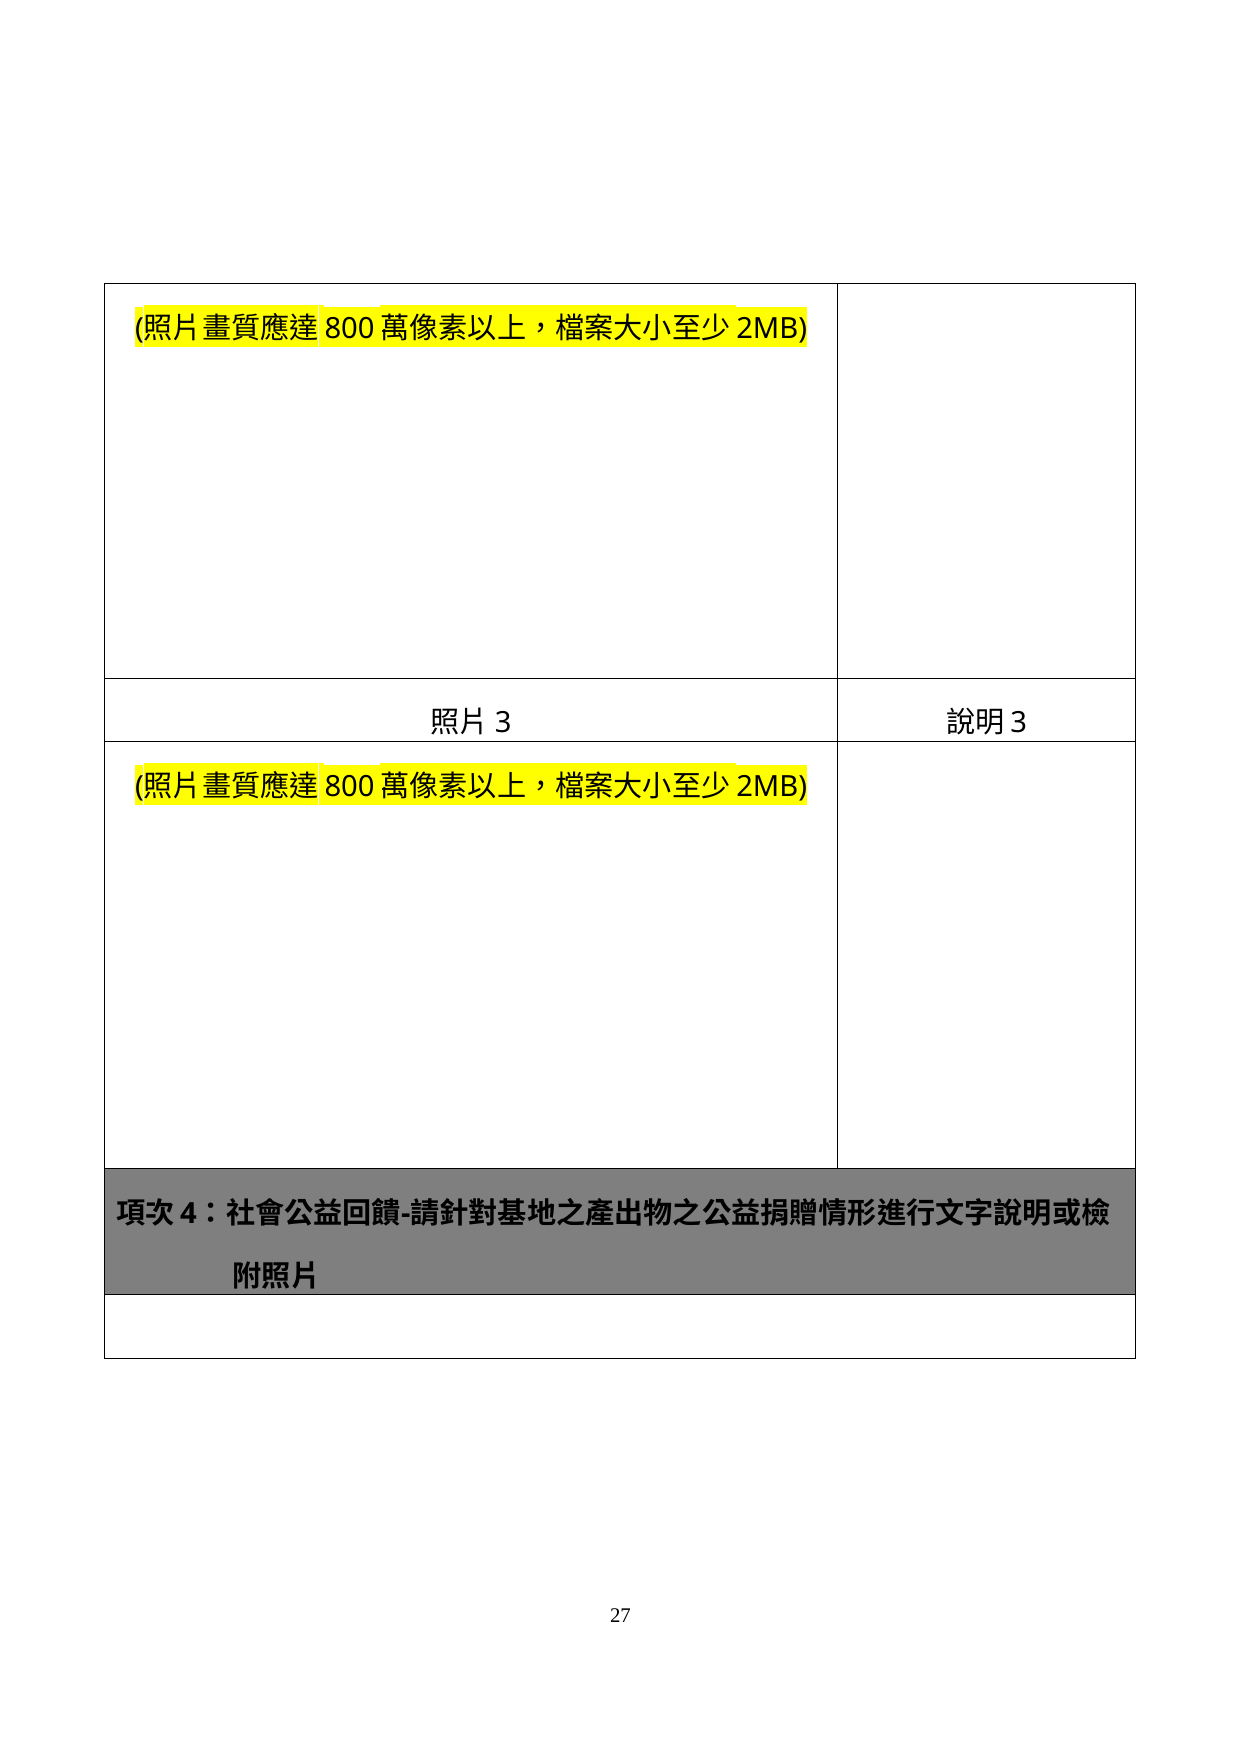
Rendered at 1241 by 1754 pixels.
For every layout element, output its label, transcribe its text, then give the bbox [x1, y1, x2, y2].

table_cell 說明3 [838, 679, 1135, 741]
table_cell [838, 284, 1135, 677]
table_cell [105, 1295, 1135, 1358]
table_cell (照片畫質應達800萬像素以上，檔案大小至少2MB) [105, 284, 837, 677]
table_cell 項次4：社會公益回饋-請針對基地之產出物之公益捐贈情形進行文字說明或檢附照片 [105, 1169, 1135, 1294]
table_cell (照片畫質應達800萬像素以上，檔案大小至少2MB) [105, 742, 837, 1168]
table_cell [838, 742, 1135, 1168]
table_cell 照片3 [105, 679, 837, 741]
